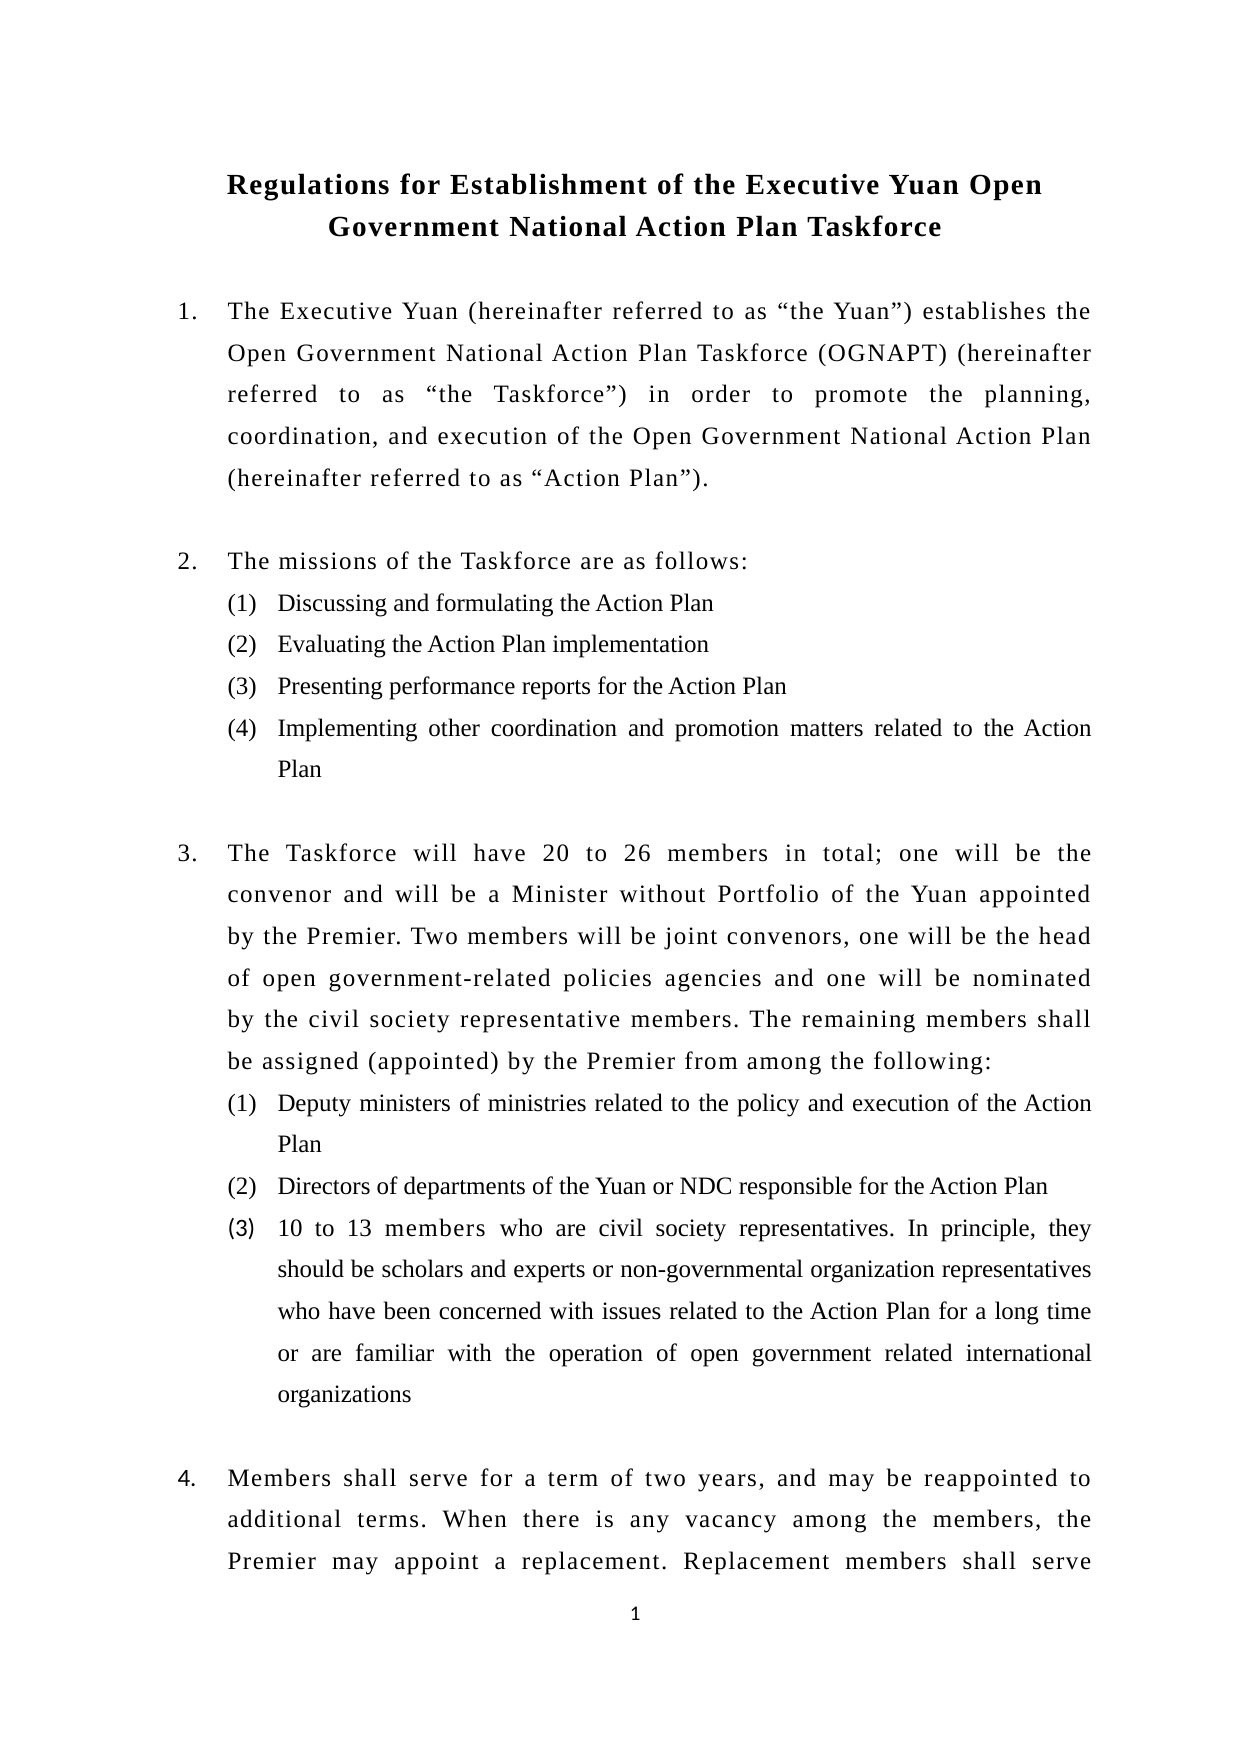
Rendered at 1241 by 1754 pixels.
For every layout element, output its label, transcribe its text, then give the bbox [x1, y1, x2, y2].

list Evaluating the Action Plan implementation [227, 619, 1092, 661]
list Implementing other coordination and promotion matters related to the Action Plan [227, 703, 1092, 786]
list 10 to 13 members who are civil society representatives. In principle, they should be scholars and experts or non-governmental organization representatives who have been concerned with issues related to the Action Plan for a long time or are familiar with the operation of open government related international organizations [227, 1203, 1092, 1411]
list The missions of the Taskforce are as follows: [177, 536, 1092, 578]
list The Taskforce will have 20 to 26 members in total; one will be the convenor and will be a Minister without Portfolio of the Yuan appointed by the Premier. Two members will be joint convenors, one will be the head of open government-related policies agencies and one will be nominated by the civil society representative members. The remaining members shall be assigned (appointed) by the Premier from among the following: [177, 828, 1092, 1078]
text Regulations for Establishment of the Executive Yuan Open Government National Action Plan Taskforce [177, 161, 1092, 244]
list Directors of departments of the Yuan or NDC responsible for the Action Plan [227, 1161, 1092, 1203]
list The Executive Yuan (hereinafter referred to as “the Yuan”) establishes the Open Government National Action Plan Taskforce (OGNAPT) (hereinafter referred to as “the Taskforce”) in order to promote the planning, coordination, and execution of the Open Government National Action Plan (hereinafter referred to as “Action Plan”). [177, 286, 1092, 494]
list Presenting performance reports for the Action Plan [227, 661, 1092, 703]
list Discussing and formulating the Action Plan [227, 578, 1092, 619]
list Deputy ministers of ministries related to the policy and execution of the Action Plan [227, 1078, 1092, 1161]
list Members shall serve for a term of two years, and may be reappointed to additional terms. When there is any vacancy among the members, the Premier may appoint a replacement. Replacement members shall serve [177, 1453, 1092, 1578]
